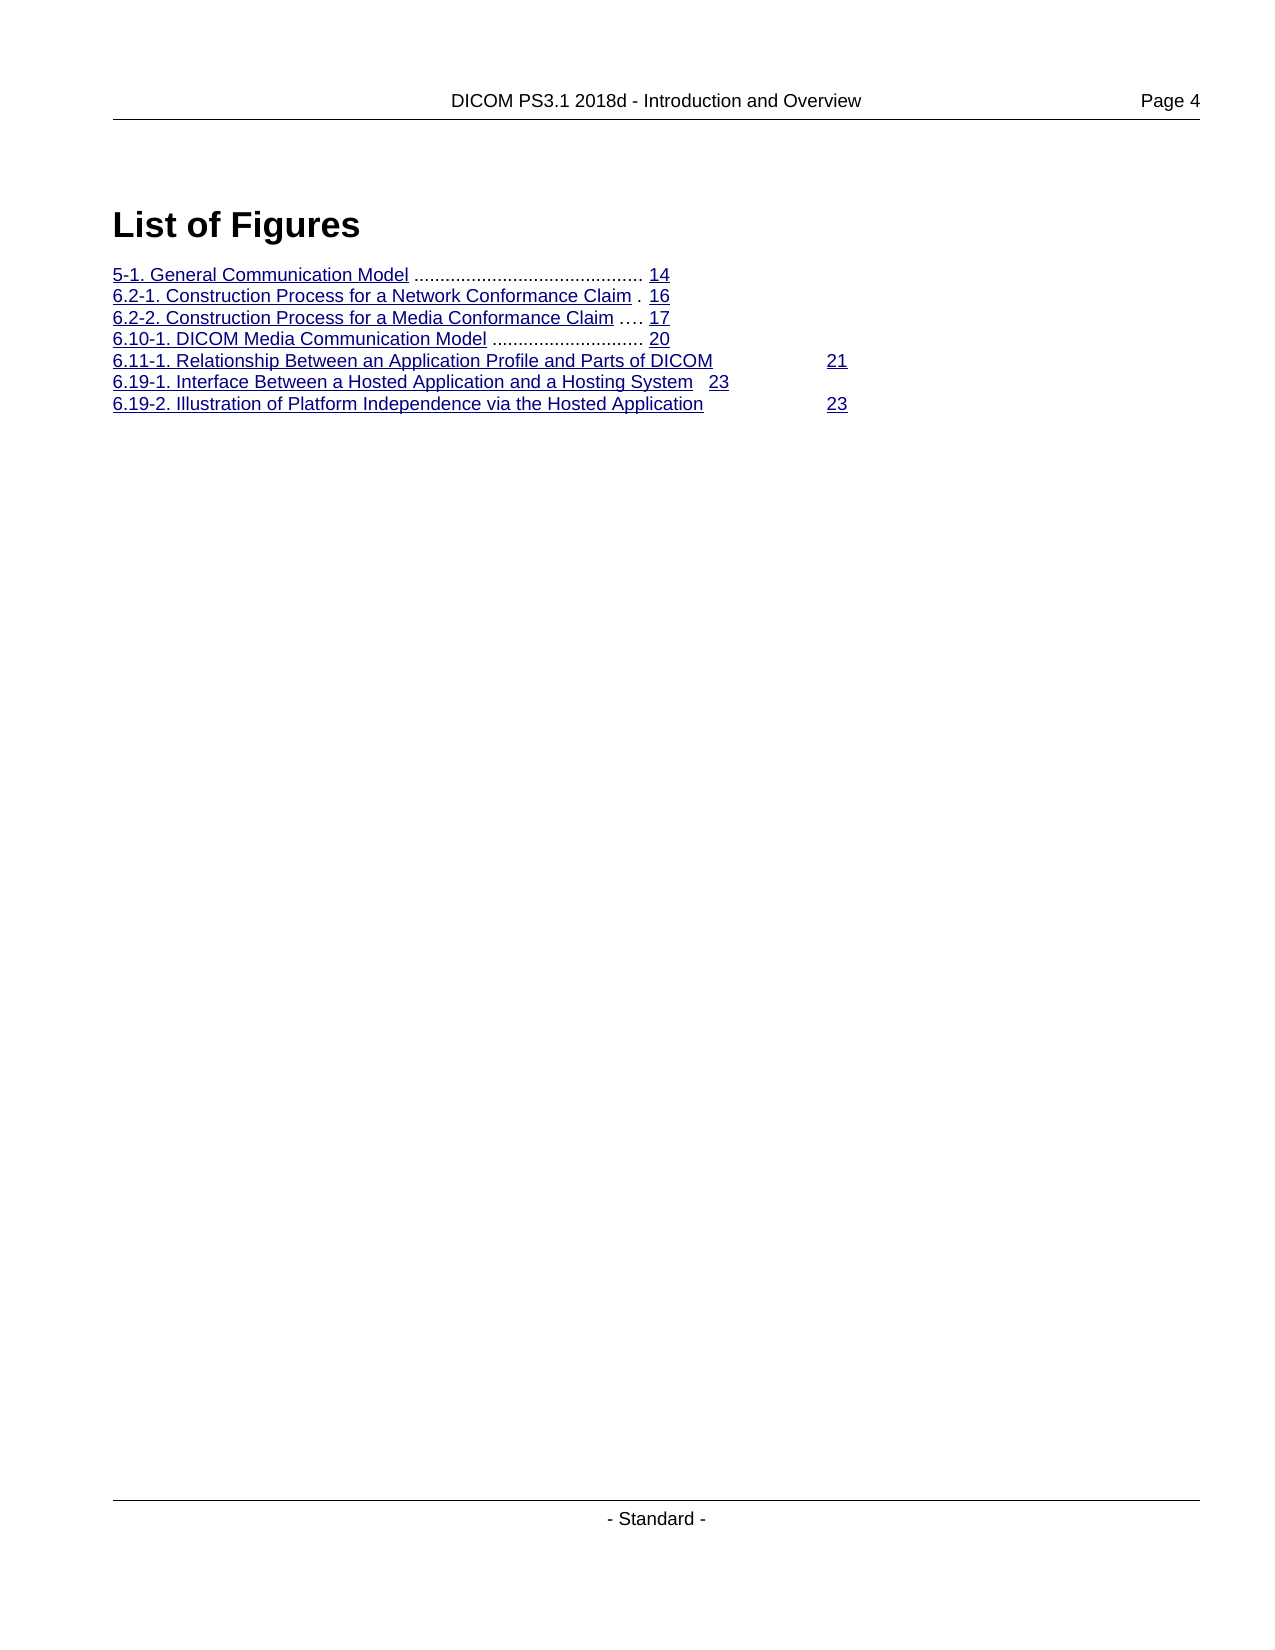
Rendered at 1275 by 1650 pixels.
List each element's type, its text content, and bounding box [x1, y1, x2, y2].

text 6.19-2. Illustration of Platform Independence via the Hosted Application 0 [112, 393, 1175, 414]
text List of Figures [112, 204, 1200, 245]
text 5-1. General Communication Model 0 [112, 263, 1175, 285]
text 6.19-1. Interface Between a Hosted Application and a Hosting System 0 [112, 371, 1175, 393]
text 6.10-1. DICOM Media Communication Model 0 [112, 328, 1175, 349]
text 6.2-1. Construction Process for a Network Conformance Claim 0 [112, 285, 1175, 306]
text 6.11-1. Relationship Between an Application Profile and Parts of DICOM 0 [112, 349, 1175, 371]
text 6.2-2. Construction Process for a Media Conformance Claim 0 [112, 306, 1175, 328]
